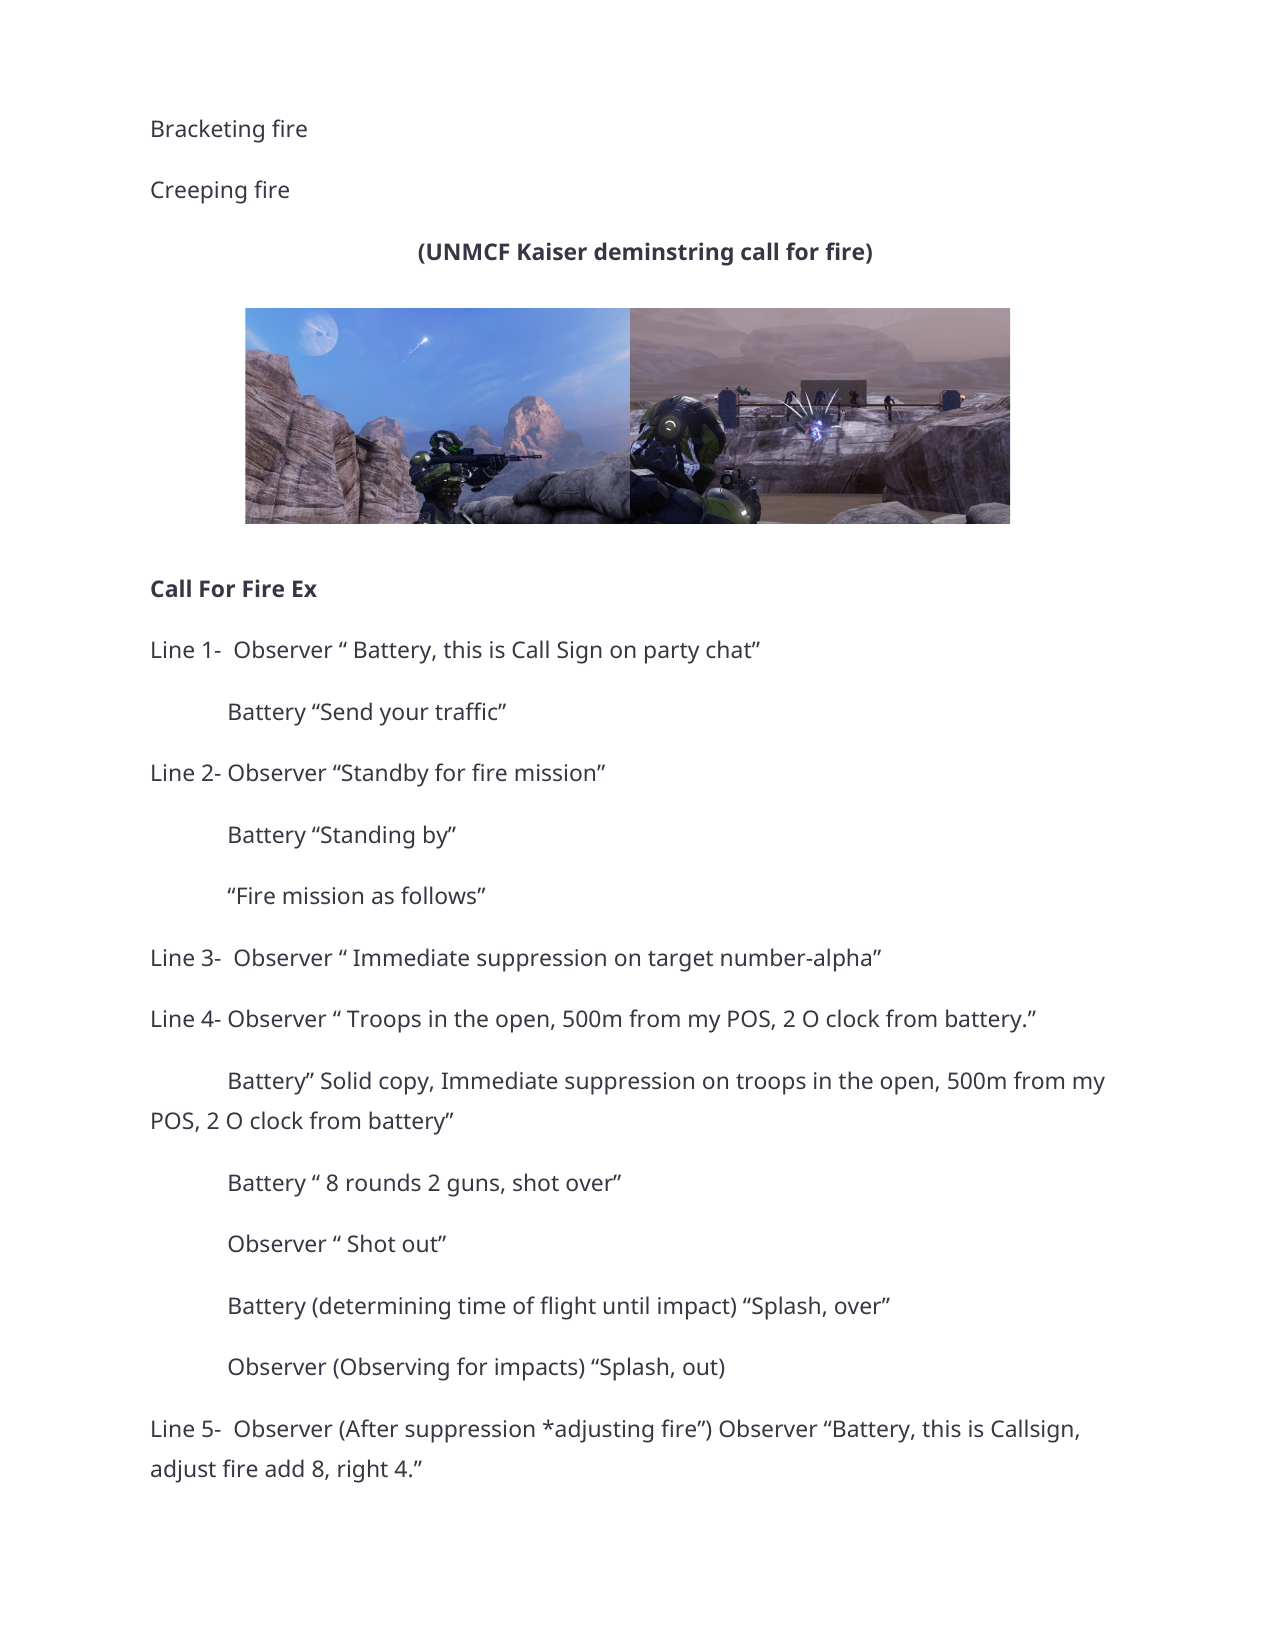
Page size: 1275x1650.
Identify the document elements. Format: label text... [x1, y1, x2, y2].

text Creeping fire [150, 174, 1125, 205]
text Call For Fire Ex [150, 297, 1125, 604]
text Battery” Solid copy, Immediate suppression on troops in the open, 500m from my POS, 2 O clock from battery” [150, 1064, 1125, 1136]
text “Fire mission as follows” [150, 880, 1125, 911]
text Observer “ Shot out” [150, 1228, 1125, 1259]
text Line 4- Observer “ Troops in the open, 500m from my POS, 2 O clock from battery.” [150, 1003, 1125, 1034]
text Battery “Send your traffic” [150, 696, 1125, 727]
picture [245, 308, 1011, 524]
text Battery “Standing by” [150, 819, 1125, 850]
text Line 2- Observer “Standby for fire mission” [150, 757, 1125, 788]
text Battery (determining time of flight until impact) “Splash, over” [150, 1289, 1125, 1321]
text Line 5- Observer (After suppression *adjusting fire”) Observer “Battery, this is Callsign, adjust fire add 8, right 4.” [150, 1412, 1125, 1484]
text Bracketing fire [150, 112, 1125, 144]
text Observer (Observing for impacts) “Splash, out) [150, 1351, 1125, 1382]
text Line 1- Observer “ Battery, this is Call Sign on party chat” [150, 634, 1125, 666]
text (UNMCF Kaiser deminstring call for fire) [150, 235, 1125, 267]
text Line 3- Observer “ Immediate suppression on target number-alpha” [150, 942, 1125, 973]
text Battery “ 8 rounds 2 guns, shot over” [150, 1167, 1125, 1198]
